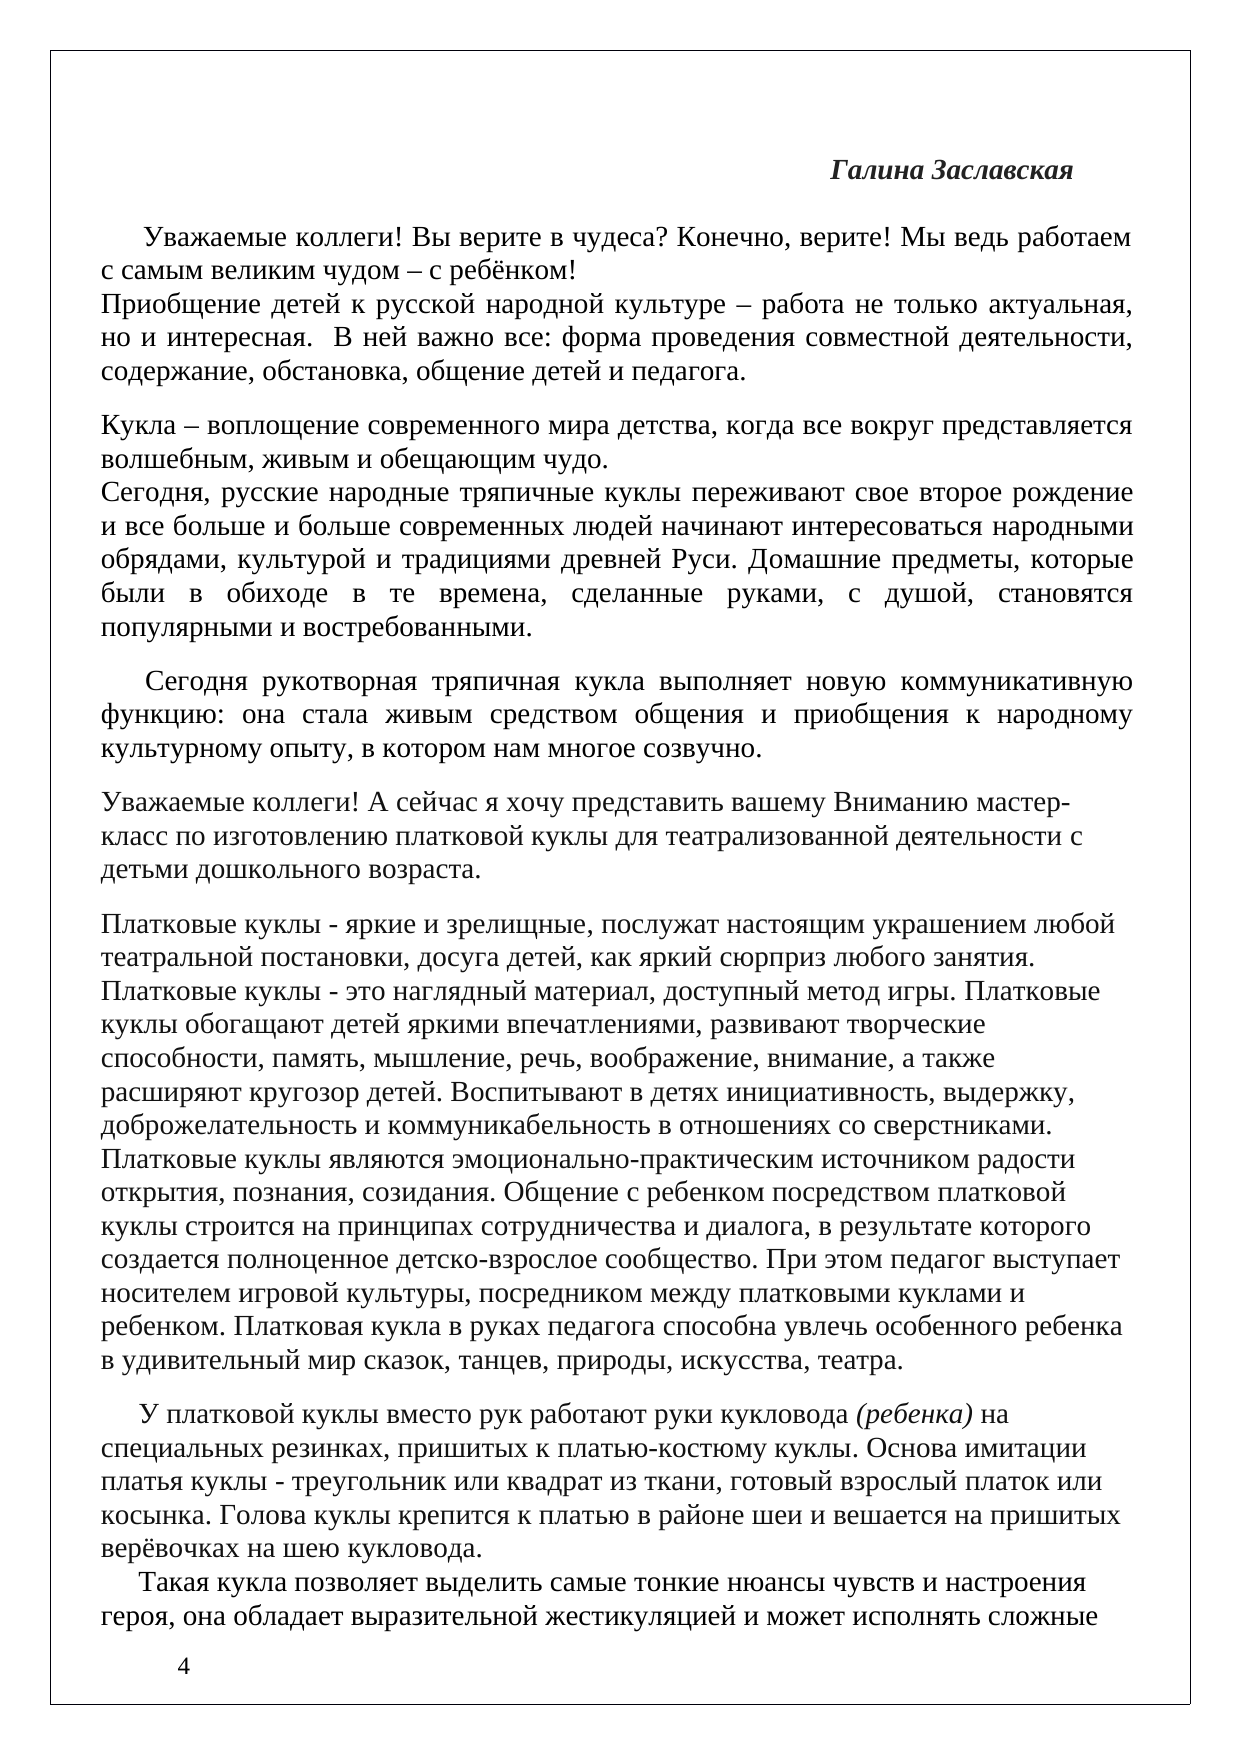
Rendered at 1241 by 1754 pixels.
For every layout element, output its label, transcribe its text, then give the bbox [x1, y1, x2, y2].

text Галина Заславская [502, 118, 1140, 185]
text Сегодня, русские народные тряпичные куклы переживают свое второе рождение и все больше и больше современных людей начинают интересоваться народными обрядами, культурой и традициями древней Руси. Домашние предметы, которые были в обиходе в те времена, сделанные руками, с душой, становятся популярными и востребованными. [101, 474, 1134, 642]
text Уважаемые коллеги! Вы верите в чудеса? Конечно, верите! Мы ведь работаем с самым великим чудом – с ребёнком! [101, 219, 1134, 286]
text У платковой куклы вместо рук работают руки кукловода (ребенка) на специальных резинках, пришитых к платью-костюму куклы. Основа имитации платья куклы - треугольник или квадрат из ткани, готовый взрослый платок или косынка. Голова куклы крепится к платью в районе шеи и вешается на пришитых верёвочках на шею кукловода. [101, 1396, 1134, 1564]
text Приобщение детей к русской народной культуре – работа не только актуальная, но и интересная. В ней важно все: форма проведения совместной деятельности, содержание, обстановка, общение детей и педагога. [101, 286, 1134, 387]
text Кукла – воплощение современного мира детства, когда все вокруг представляется волшебным, живым и обещающим чудо. [101, 407, 1134, 474]
text Уважаемые коллеги! А сейчас я хочу представить вашему Вниманию мастер-класс по изготовлению платковой куклы для театрализованной деятельности с детьми дошкольного возраста. [101, 784, 1134, 885]
text Такая кукла позволяет выделить самые тонкие нюансы чувств и настроения героя, она обладает выразительной жестикуляцией и может исполнять сложные [101, 1564, 1134, 1631]
text Платковые куклы - яркие и зрелищные, послужат настоящим украшением любой театральной постановки, досуга детей, как яркий сюрприз любого занятия. Платковые куклы - это наглядный материал, доступный метод игры. Платковые куклы обогащают детей яркими впечатлениями, развивают творческие способности, память, мышление, речь, воображение, внимание, а также расширяют кругозор детей. Воспитывают в детях инициативность, выдержку, доброжелательность и коммуникабельность в отношениях со сверстниками. Платковые куклы являются эмоционально-практическим источником радости открытия, познания, созидания. Общение с ребенком посредством платковой куклы строится на принципах сотрудничества и диалога, в результате которого создается полноценное детско-взрослое сообщество. При этом педагог выступает носителем игровой культуры, посредником между платковыми куклами и ребенком. Платковая кукла в руках педагога способна увлечь особенного ребенка в удивительный мир сказок, танцев, природы, искусства, театра. [101, 906, 1134, 1376]
text Сегодня рукотворная тряпичная кукла выполняет новую коммуникативную функцию: она стала живым средством общения и приобщения к народному культурному опыту, в котором нам многое созвучно. [101, 663, 1134, 764]
